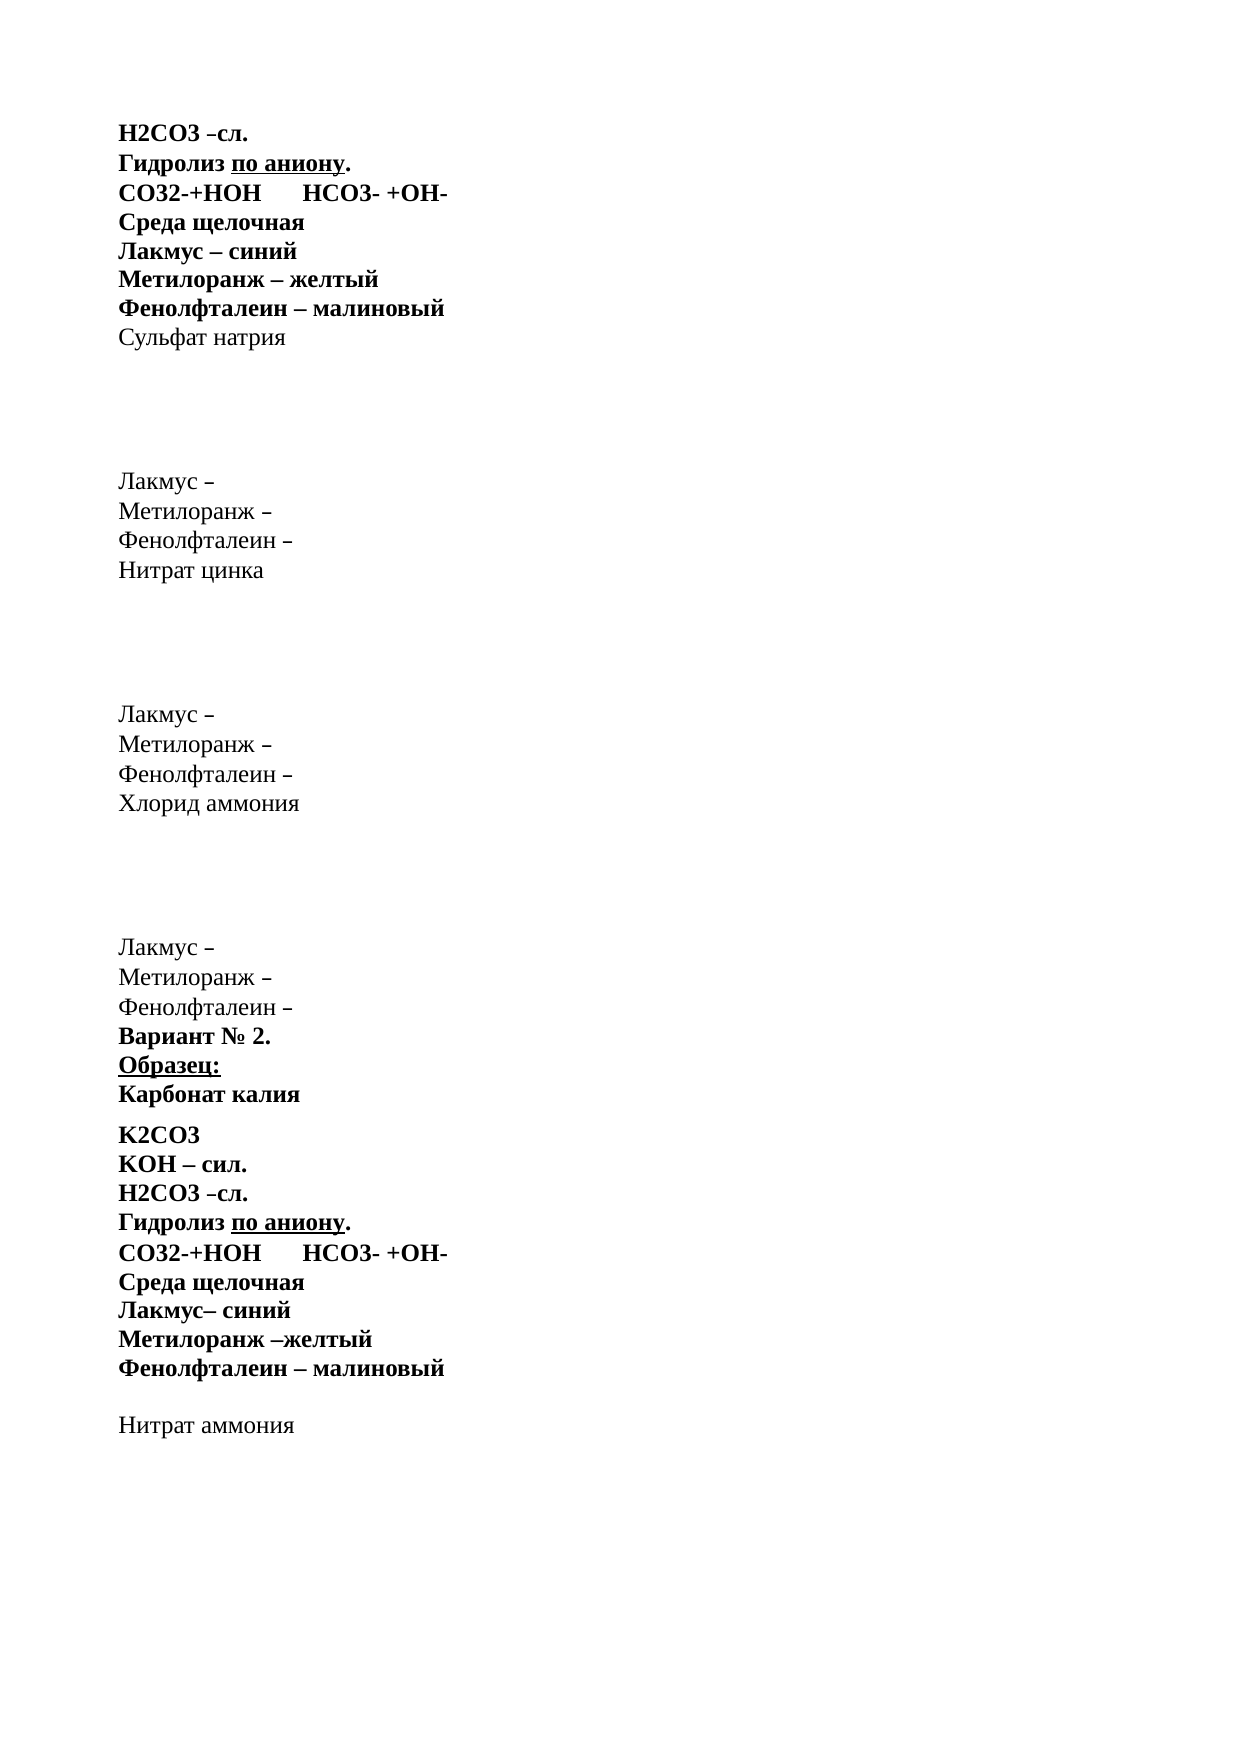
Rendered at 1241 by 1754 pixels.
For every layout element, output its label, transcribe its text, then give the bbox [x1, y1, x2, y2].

text Гидролиз по аниону. [118, 148, 1122, 177]
text Лакмус – Метилоранж – Фенолфталеин – [118, 466, 1122, 555]
text Лакмус– синий Метилоранж –желтый Фенолфталеин – малиновый [118, 1295, 1122, 1410]
text K2CO3 [118, 1120, 1122, 1149]
text Хлорид аммония [118, 788, 1122, 817]
text Лакмус – Метилоранж – Фенолфталеин – [118, 699, 1122, 788]
text Лакмус – Метилоранж – Фенолфталеин – [118, 932, 1122, 1021]
text Образец: Карбонат калия [118, 1050, 1122, 1108]
text Среда щелочная [118, 207, 1122, 236]
text Сульфат натрия [118, 322, 1122, 351]
text Вариант № 2. [118, 1021, 1122, 1050]
text Метилоранж – желтый [118, 264, 1122, 293]
text KOH – сил. [118, 1149, 1122, 1178]
text Нитрат аммония [118, 1410, 1122, 1439]
text Лакмус – синий [118, 236, 1122, 264]
text Фенолфталеин – малиновый [118, 293, 1122, 322]
text H2CO3 –сл. [118, 1178, 1122, 1207]
text Среда щелочная [118, 1267, 1122, 1295]
text H2CO3 –сл. [118, 118, 1122, 148]
text Гидролиз по аниону. [118, 1207, 1122, 1236]
text СО32-+НОН НСО3- +ОН- [118, 177, 1122, 207]
text Нитрат цинка [118, 555, 1122, 584]
text СО32-+НОН НСО3- +ОН- [118, 1236, 1122, 1267]
